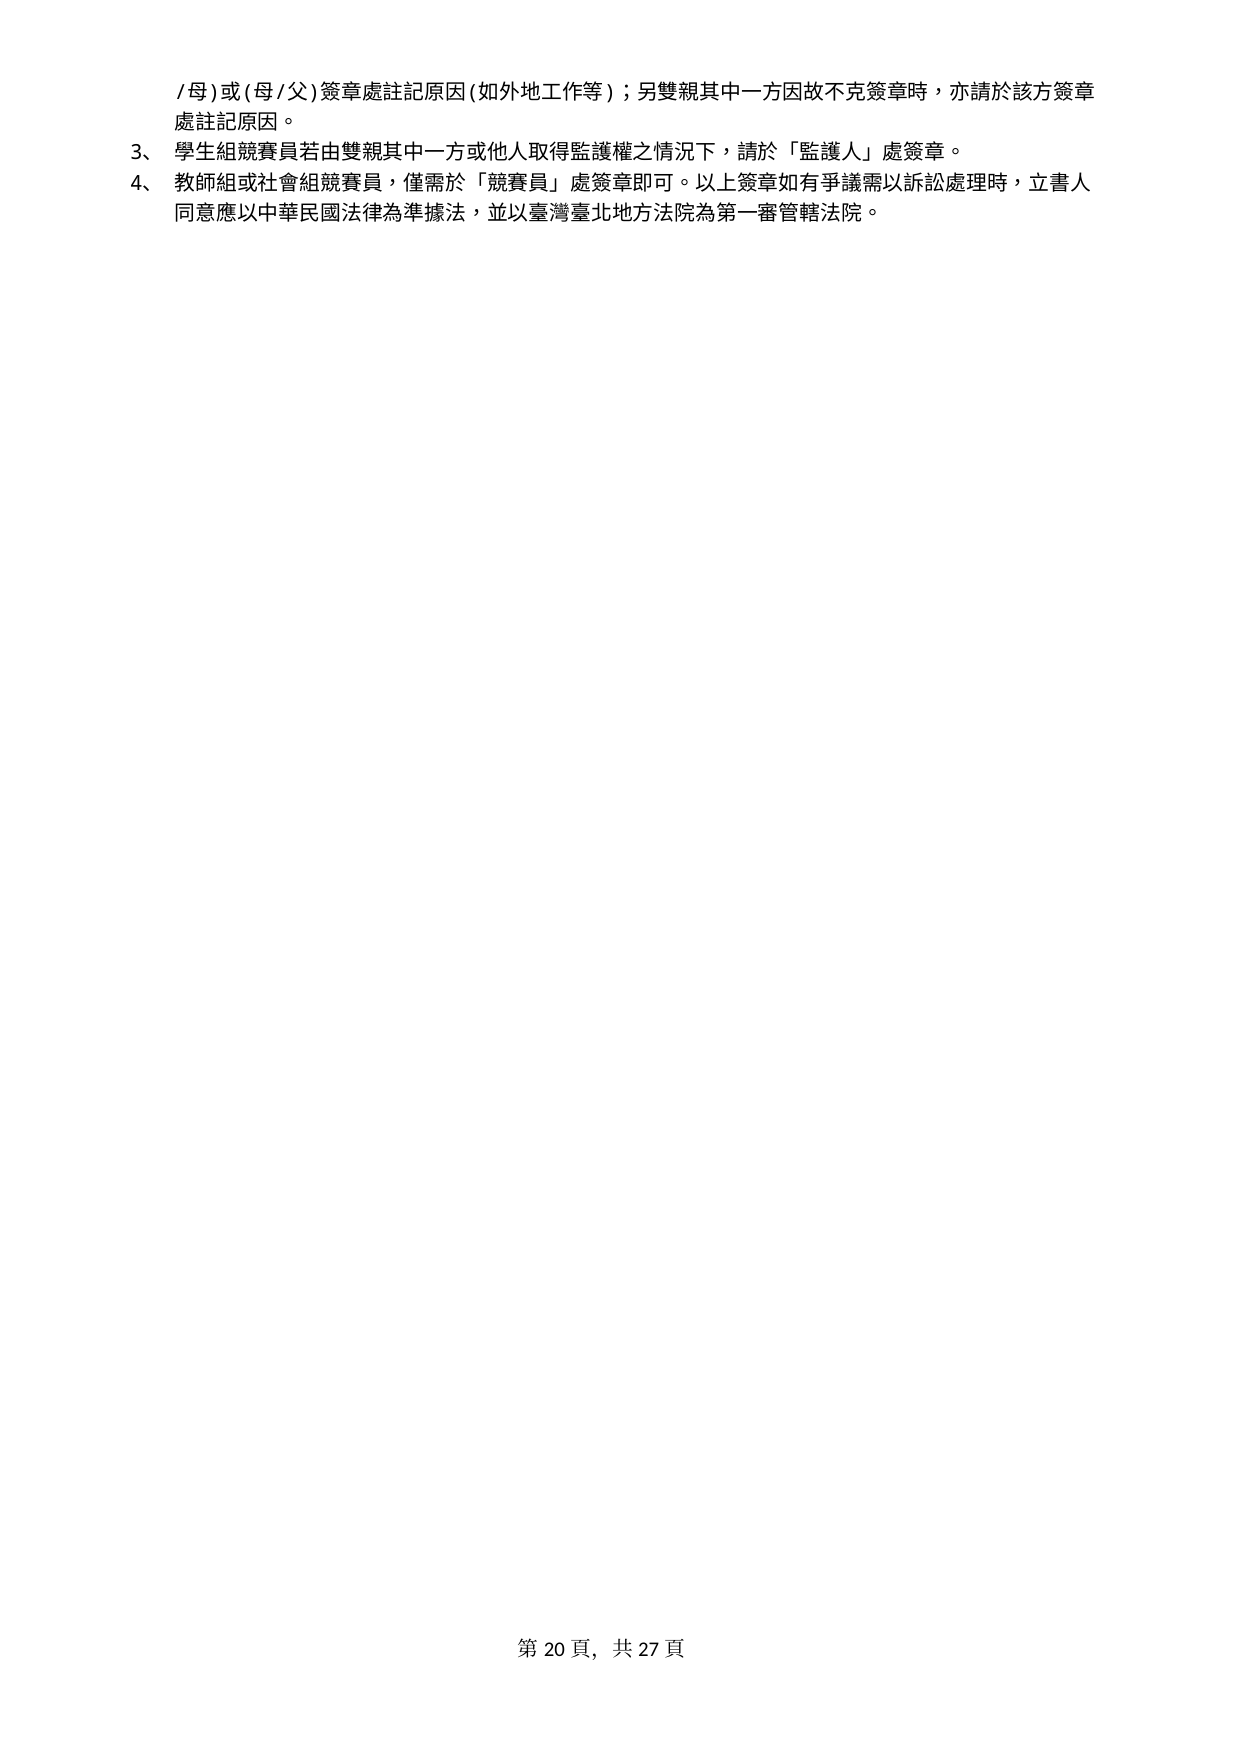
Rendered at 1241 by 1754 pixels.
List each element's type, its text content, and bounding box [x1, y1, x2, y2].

list 教師組或社會組競賽員，僅需於「競賽員」處簽章即可。以上簽章如有爭議需以訴訟處理時，立書人同意應以中華民國法律為準據法，並以臺灣臺北地方法院為第一審管轄法院。 [130, 166, 1110, 226]
list 學生組競賽員若由雙親其中一方或他人取得監護權之情況下，請於「監護人」處簽章。 [130, 136, 1110, 166]
list /母)或(母/父)簽章處註記原因(如外地工作等)；另雙親其中一方因故不克簽章時，亦請於該方簽章處註記原因。 [130, 75, 1110, 136]
